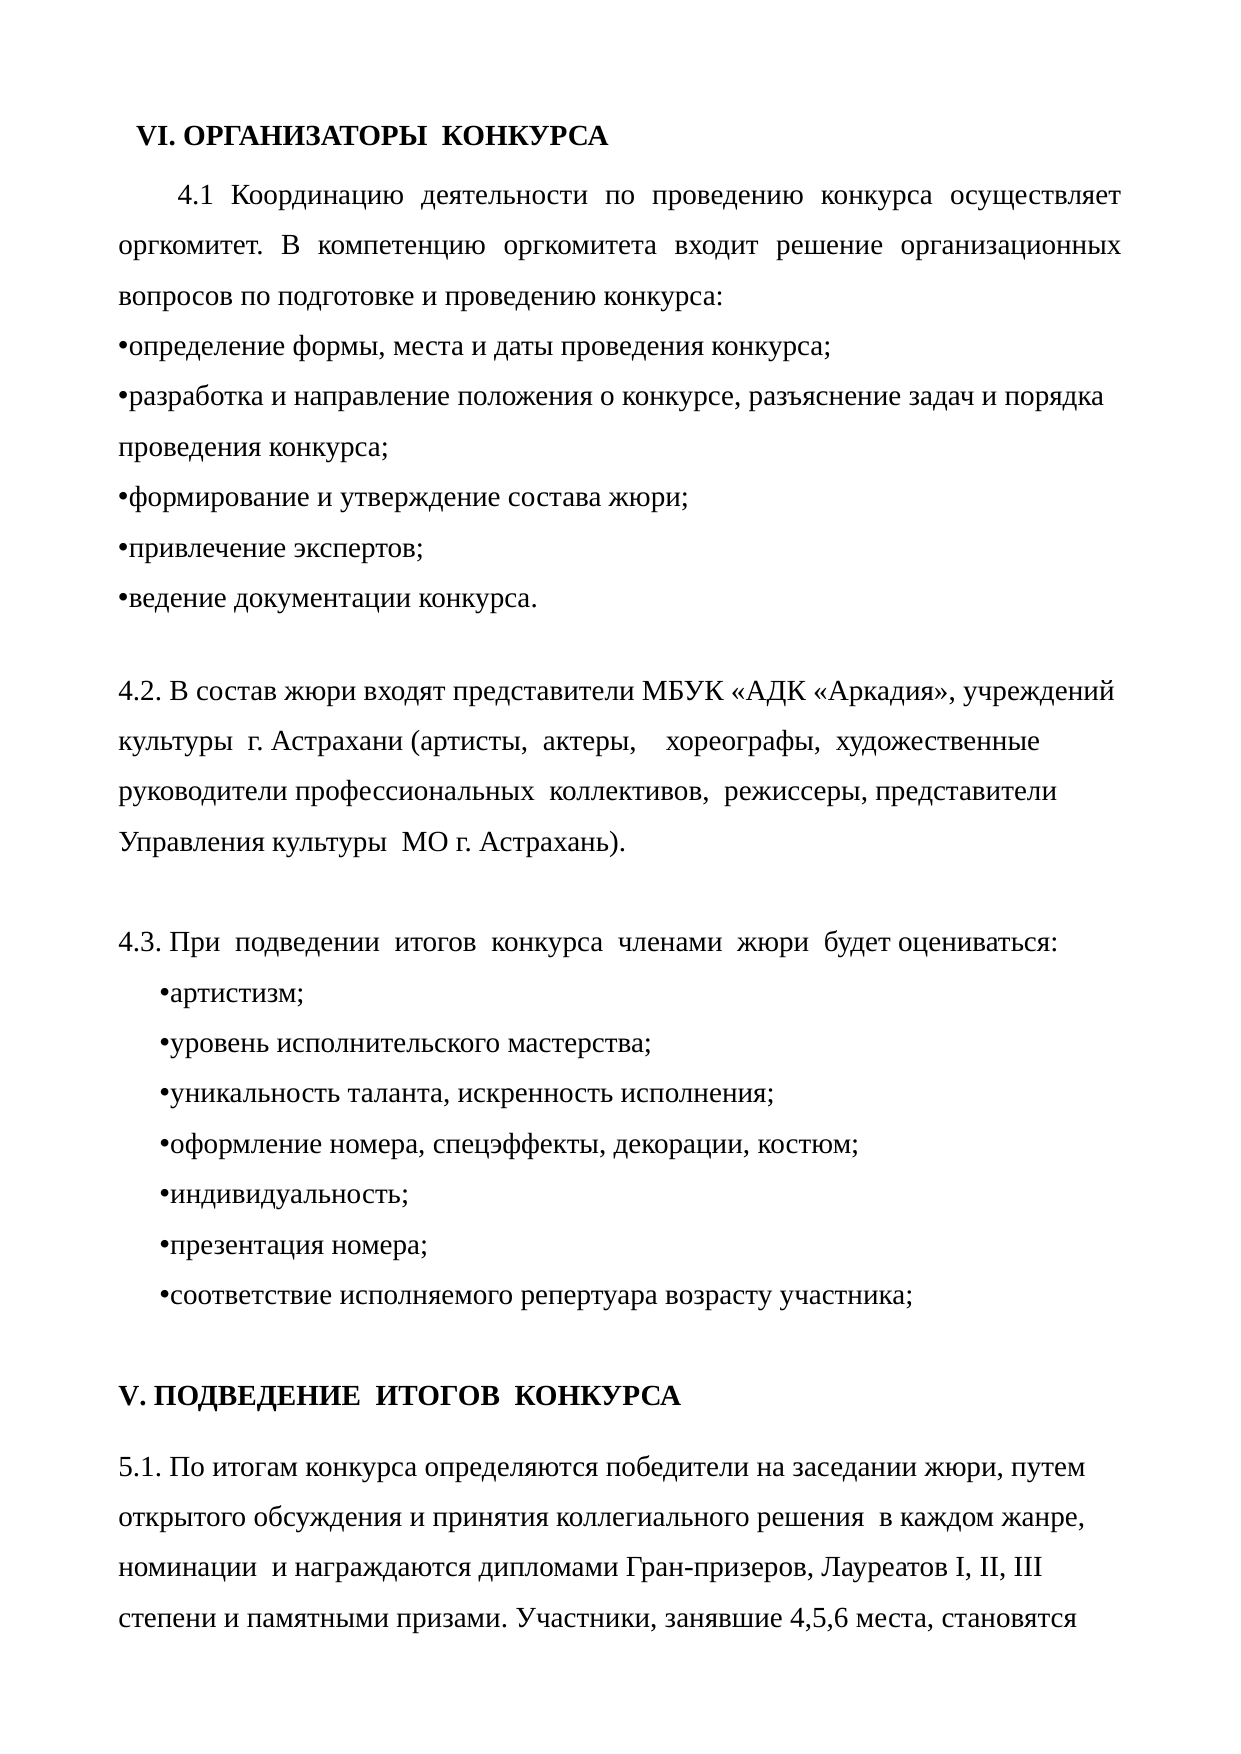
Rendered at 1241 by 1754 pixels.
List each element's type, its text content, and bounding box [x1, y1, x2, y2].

list привлечение экспертов; [118, 530, 1122, 563]
text 4.3. При подведении итогов конкурса членами жюри будет оцениваться: [118, 874, 1122, 958]
text 4.1 Координацию деятельности по проведению конкурса осуществляет оргкомитет. В компетенцию оргкомитета входит решение организационных вопросов по подготовке и проведению конкурса: [118, 177, 1122, 311]
list оформление номера, спецэффекты, декорации, костюм; [159, 1126, 1122, 1159]
list формирование и утверждение состава жюри; [118, 479, 1122, 513]
list артистизм; [159, 975, 1122, 1008]
list индивидуальность; [159, 1176, 1122, 1210]
list презентация номера; [159, 1227, 1122, 1260]
list ведение документации конкурса. [118, 580, 1122, 614]
text 5.1. По итогам конкурса определяются победители на заседании жюри, путем открытого обсуждения и принятия коллегиального решения в каждом жанре, номинации и награждаются дипломами Гран-призеров, Лауреатов I, II, III степени и памятными призами. Участники, занявшие 4,5,6 места, становятся [118, 1449, 1122, 1633]
text VI. ОРГАНИЗАТОРЫ КОНКУРСА [136, 118, 1122, 152]
list уникальность таланта, искренность исполнения; [159, 1076, 1122, 1109]
list уровень исполнительского мастерства; [159, 1025, 1122, 1059]
list определение формы, места и даты проведения конкурса; [118, 328, 1122, 362]
list соответствие исполняемого репертуара возрасту участника; [159, 1277, 1122, 1311]
text V. ПОДВЕДЕНИЕ ИТОГОВ КОНКУРСА [118, 1378, 1122, 1411]
list разработка и направление положения о конкурсе, разъяснение задач и порядка проведения конкурса; [118, 378, 1122, 462]
text 4.2. В состав жюри входят представители МБУК «АДК «Аркадия», учреждений культуры г. Астрахани (артисты, актеры, хореографы, художественные руководители профессиональных коллективов, режиссеры, представители Управления культуры МО г. Астрахань). [118, 631, 1122, 857]
